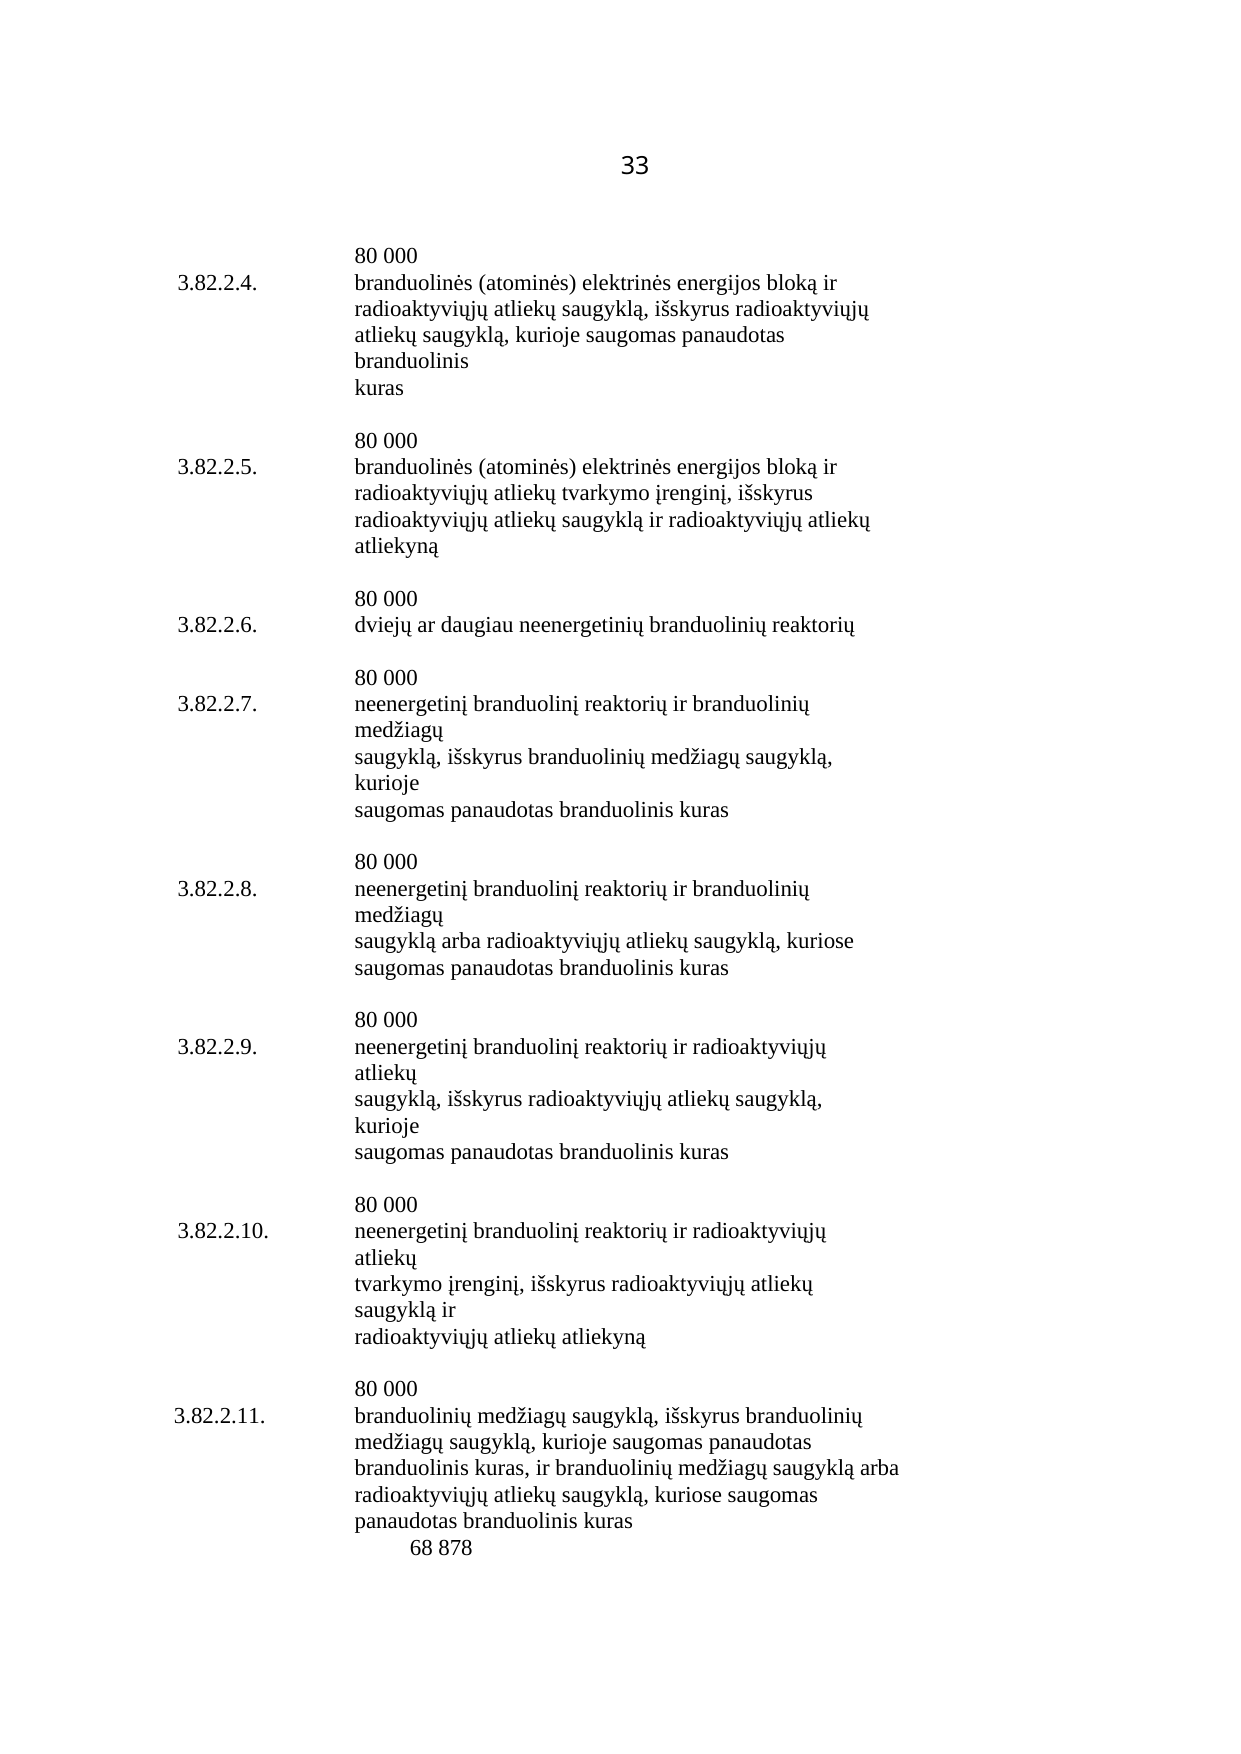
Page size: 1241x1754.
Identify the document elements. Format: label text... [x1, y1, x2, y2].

text 3.82.2.11. branduolinių medžiagų saugyklą, išskyrus branduolinių medžiagų saugyklą, kurioje saugomas panaudotas branduolinis kuras, ir branduolinių medžiagų saugyklą arba radioaktyviųjų atliekų saugyklą, kuriose saugomas panaudotas branduolinis kuras 68 878 [174, 1402, 901, 1560]
text saugyklą, išskyrus branduolinių medžiagų saugyklą, kurioje [354, 743, 892, 796]
text radioaktyviųjų atliekų saugyklą, išskyrus radioaktyviųjų [354, 295, 892, 321]
text 3.82.2.6. dviejų ar daugiau neenergetinių branduolinių reaktorių 80 000 [177, 611, 892, 690]
text 3.82.2.9. neenergetinį branduolinį reaktorių ir radioaktyviųjų atliekų [177, 1033, 892, 1086]
text 3.82.2.8. neenergetinį branduolinį reaktorių ir branduolinių medžiagų [177, 875, 892, 927]
text saugomas panaudotas branduolinis kuras 80 000 [354, 796, 892, 875]
text 80 000 [354, 216, 892, 268]
text radioaktyviųjų atliekų tvarkymo įrenginį, išskyrus [354, 479, 892, 506]
text radioaktyviųjų atliekų atliekyną 80 000 [354, 1323, 892, 1402]
text atliekų saugyklą, kurioje saugomas panaudotas branduolinis [354, 321, 892, 374]
text radioaktyviųjų atliekų saugyklą ir radioaktyviųjų atliekų [354, 506, 892, 532]
text kuras 80 000 [354, 374, 892, 453]
text saugomas panaudotas branduolinis kuras 80 000 [354, 1138, 892, 1217]
text tvarkymo įrenginį, išskyrus radioaktyviųjų atliekų saugyklą ir [354, 1270, 892, 1323]
text saugomas panaudotas branduolinis kuras 80 000 [354, 954, 892, 1033]
text 3.82.2.5. branduolinės (atominės) elektrinės energijos bloką ir [177, 453, 892, 479]
text 3.82.2.7. neenergetinį branduolinį reaktorių ir branduolinių medžiagų [177, 690, 892, 743]
text 3.82.2.4. branduolinės (atominės) elektrinės energijos bloką ir [177, 268, 892, 295]
text 3.82.2.10. neenergetinį branduolinį reaktorių ir radioaktyviųjų atliekų [177, 1217, 892, 1270]
text saugyklą, išskyrus radioaktyviųjų atliekų saugyklą, kurioje [354, 1086, 892, 1138]
text atliekyną 80 000 [354, 532, 892, 611]
text saugyklą arba radioaktyviųjų atliekų saugyklą, kuriose [354, 927, 892, 954]
